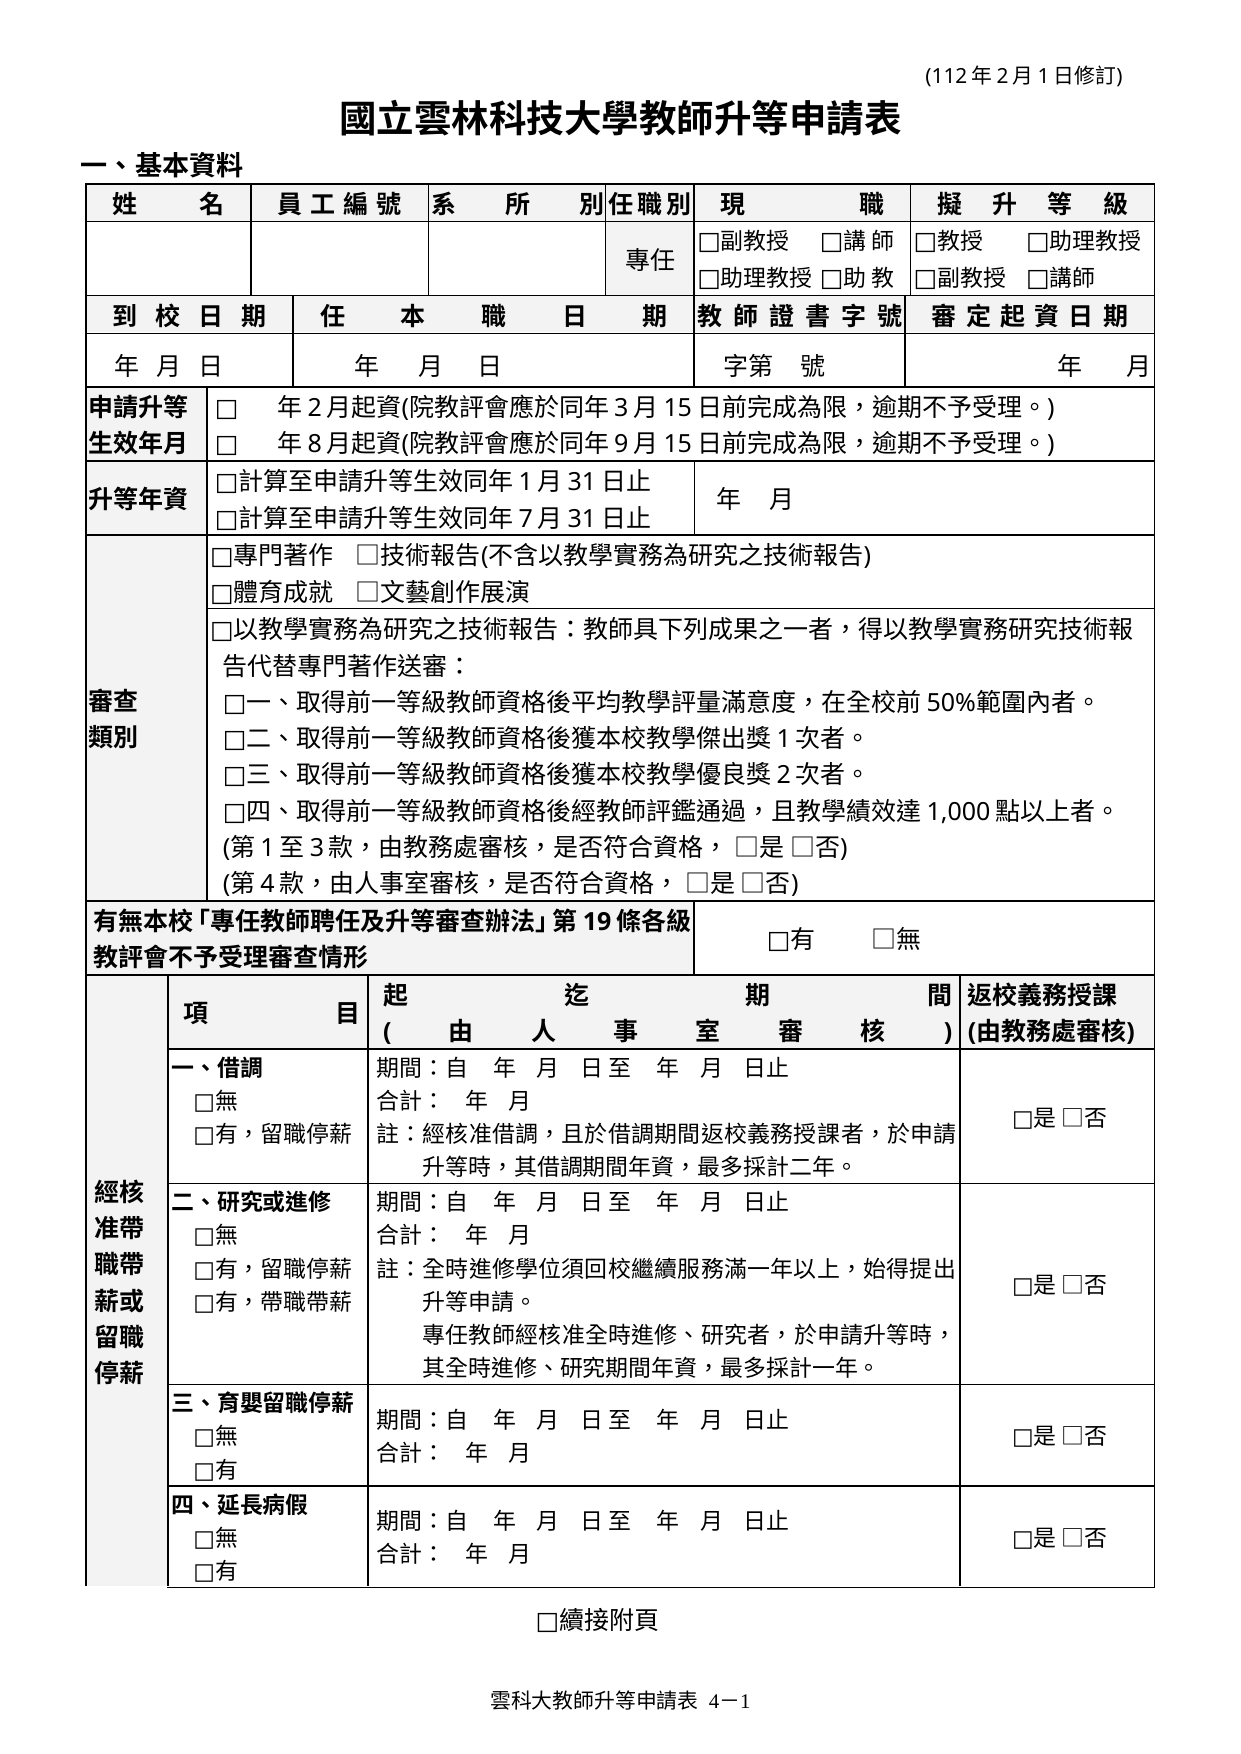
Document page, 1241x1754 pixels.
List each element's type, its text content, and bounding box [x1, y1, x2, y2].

table_header 員工編號 [252, 185, 428, 221]
table_cell □是 □否 [961, 1184, 1154, 1383]
text 一、基本資料 [81, 144, 1122, 183]
table_cell □專門著作 □技術報告(不含以教學實務為研究之技術報告) □體育成就 □文藝創作展演 [208, 536, 1154, 608]
table_cell □講師 [1023, 258, 1154, 295]
table_cell □教授 [911, 222, 1023, 258]
table_cell □有 □無 [695, 902, 1154, 974]
table_cell 一、借調 □無 □有，留職停薪 [169, 1050, 367, 1182]
table_cell 審定起資日期 [906, 296, 1154, 332]
table_cell 專任 [606, 222, 693, 295]
table_cell 年 月 [695, 462, 1154, 534]
table_cell 二、研究或進修 □無 □有，留職停薪 □有，帶職帶薪 [169, 1184, 367, 1383]
text □續接附頁 [81, 1600, 1122, 1637]
table_cell □講 師 [817, 222, 910, 258]
table_cell 期間：自 年 月 日 至 年 月 日止 合計： 年 月 註：經核准借調，且於借調期間返校義務授課者，於申請升等時，其借調期間年資，最多採計二年。 [369, 1050, 959, 1182]
table_cell 三、育嬰留職停薪 □無 □有 [169, 1385, 367, 1485]
table_cell 升等年資 [87, 462, 206, 534]
table_cell 項目 [169, 976, 367, 1048]
table_cell 期間：自 年 月 日 至 年 月 日止 合計： 年 月 [369, 1487, 959, 1586]
table_cell 申請升等 生效年月 [87, 388, 206, 460]
table_cell 有無本校「專任教師聘任及升等審查辦法」第19條各級教評會不予受理審查情形 [87, 902, 693, 974]
table_cell □以教學實務為研究之技術報告：教師具下列成果之一者，得以教學實務研究技術報 告代替專門著作送審： □一、取得前一等級教師資格後平均教學評量滿意度，在全校前50%範圍內者。 □二、取得前一等級教師資格後獲本校教學傑出獎1次者。 □三、取得前一等級教師資格後獲本校教學優良獎2次者。 □四、取得前一等級教師資格後經教師評鑑通過，且教學績效達1,000點以上者。 (第1至3款，由教務處審核，是否符合資格， □是 □否) (第4款，由人事室審核，是否符合資格， □是 □否) [208, 609, 1154, 900]
table_header 擬升等級 [911, 185, 1154, 221]
table_cell □是 □否 [961, 1050, 1154, 1182]
table_cell 審查 類別 [87, 536, 206, 900]
table_cell 期間：自 年 月 日 至 年 月 日止 合計： 年 月 註：全時進修學位須回校繼續服務滿一年以上，始得提出升等申請。 專任教師經核准全時進修、研究者，於申請升等時，其全時進修、研究期間年資，最多採計一年。 [369, 1184, 959, 1383]
table_cell 經核准帶職帶薪或留職停薪 [87, 976, 167, 1586]
table_cell 年 月 日 [294, 334, 693, 386]
table_cell 到校日期 [87, 296, 292, 332]
table_header 任職別 [606, 185, 693, 221]
table_header 現職 [695, 185, 910, 221]
table_cell □助 教 [817, 258, 910, 295]
table_cell 期間：自 年 月 日 至 年 月 日止 合計： 年 月 [369, 1385, 959, 1485]
table_header 姓名 [87, 185, 250, 221]
table_cell 年 月 日 [87, 334, 292, 386]
table_cell □副教授 [695, 222, 817, 258]
table_cell 四、延長病假 □無 □有 [169, 1487, 367, 1586]
table_cell □助理教授 [695, 258, 817, 295]
text 國立雲林科技大學教師升等申請表 [118, 89, 1122, 144]
table_cell 起迄期間 (由人事室審核) [369, 976, 959, 1048]
table_cell □是 □否 [961, 1385, 1154, 1485]
table_header 系所別 [429, 185, 605, 221]
table_cell [429, 222, 605, 295]
table_cell 任本職日期 [294, 296, 693, 332]
table_cell 字第 號 [695, 334, 904, 386]
table_cell [87, 222, 250, 295]
table_cell 教師證書字號 [695, 296, 904, 332]
table_cell □助理教授 [1023, 222, 1154, 258]
table_cell □計算至申請升等生效同年1月31日止 □計算至申請升等生效同年7月31日止 [208, 462, 694, 534]
table_cell 年 月 [906, 334, 1154, 386]
table_cell □副教授 [911, 258, 1023, 295]
table_cell □ 年2月起資(院教評會應於同年3月15日前完成為限，逾期不予受理。) □ 年8月起資(院教評會應於同年9月15日前完成為限，逾期不予受理。) [208, 388, 1154, 460]
table_cell 返校義務授課 (由教務處審核) [961, 976, 1154, 1048]
table_cell [252, 222, 428, 295]
table_cell □是 □否 [961, 1487, 1154, 1586]
